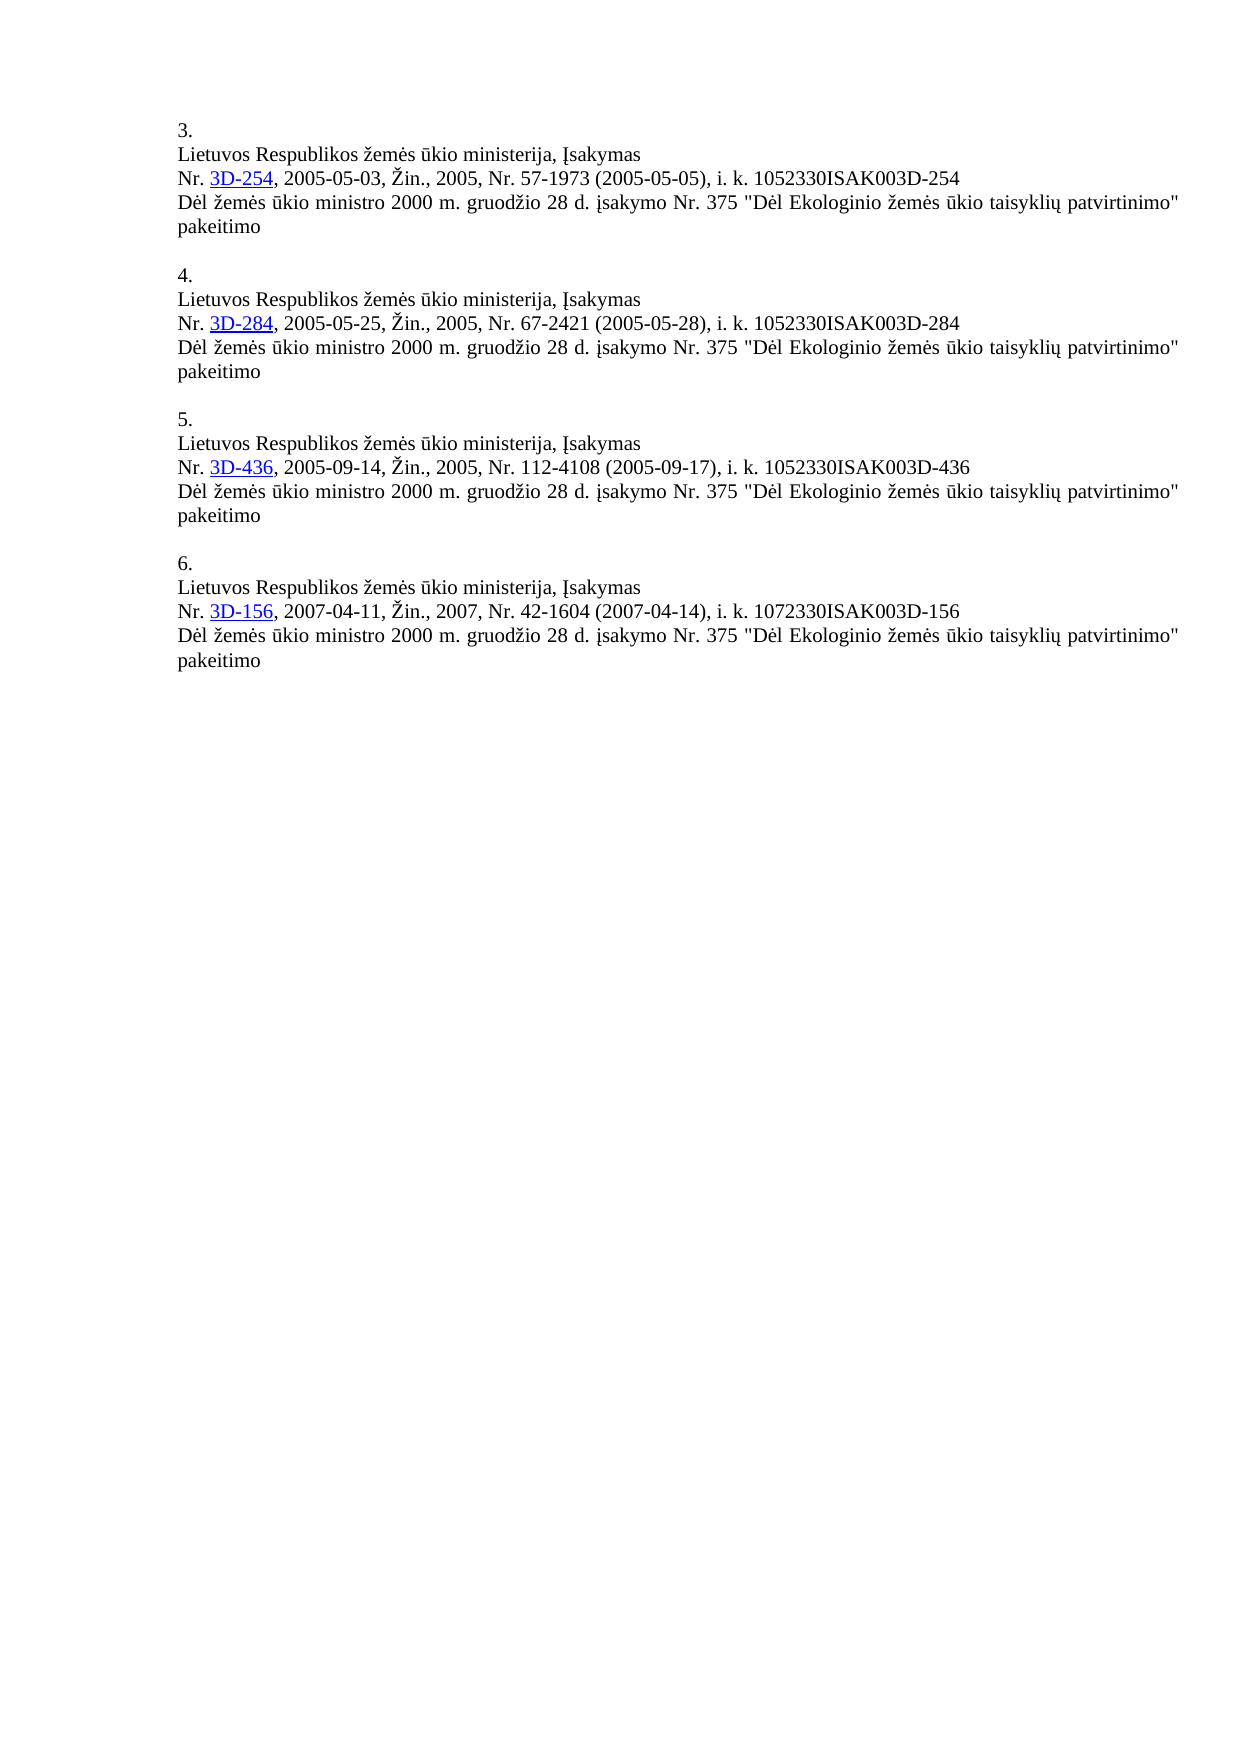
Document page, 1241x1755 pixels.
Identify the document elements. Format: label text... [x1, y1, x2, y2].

text Nr. 3D-254, 2005-05-03, Žin., 2005, Nr. 57-1973 (2005-05-05), i. k. 1052330ISAK003D-254 [177, 166, 1181, 190]
text Dėl žemės ūkio ministro 2000 m. gruodžio 28 d. įsakymo Nr. 375 "Dėl Ekologinio žemės ūkio taisyklių patvirtinimo" pakeitimo [177, 623, 1181, 672]
text Dėl žemės ūkio ministro 2000 m. gruodžio 28 d. įsakymo Nr. 375 "Dėl Ekologinio žemės ūkio taisyklių patvirtinimo" pakeitimo [177, 335, 1181, 383]
text 4. [177, 262, 1181, 287]
text Dėl žemės ūkio ministro 2000 m. gruodžio 28 d. įsakymo Nr. 375 "Dėl Ekologinio žemės ūkio taisyklių patvirtinimo" pakeitimo [177, 190, 1181, 238]
text 6. [177, 551, 1181, 575]
text Nr. 3D-156, 2007-04-11, Žin., 2007, Nr. 42-1604 (2007-04-14), i. k. 1072330ISAK003D-156 [177, 599, 1181, 623]
text 3. [177, 118, 1181, 142]
text Dėl žemės ūkio ministro 2000 m. gruodžio 28 d. įsakymo Nr. 375 "Dėl Ekologinio žemės ūkio taisyklių patvirtinimo" pakeitimo [177, 479, 1181, 527]
text Lietuvos Respublikos žemės ūkio ministerija, Įsakymas [177, 142, 1181, 166]
text 5. [177, 407, 1181, 431]
text Lietuvos Respublikos žemės ūkio ministerija, Įsakymas [177, 287, 1181, 311]
text Nr. 3D-284, 2005-05-25, Žin., 2005, Nr. 67-2421 (2005-05-28), i. k. 1052330ISAK003D-284 [177, 311, 1181, 335]
text Lietuvos Respublikos žemės ūkio ministerija, Įsakymas [177, 431, 1181, 455]
text Lietuvos Respublikos žemės ūkio ministerija, Įsakymas [177, 575, 1181, 599]
text Nr. 3D-436, 2005-09-14, Žin., 2005, Nr. 112-4108 (2005-09-17), i. k. 1052330ISAK003D-436 [177, 455, 1181, 479]
